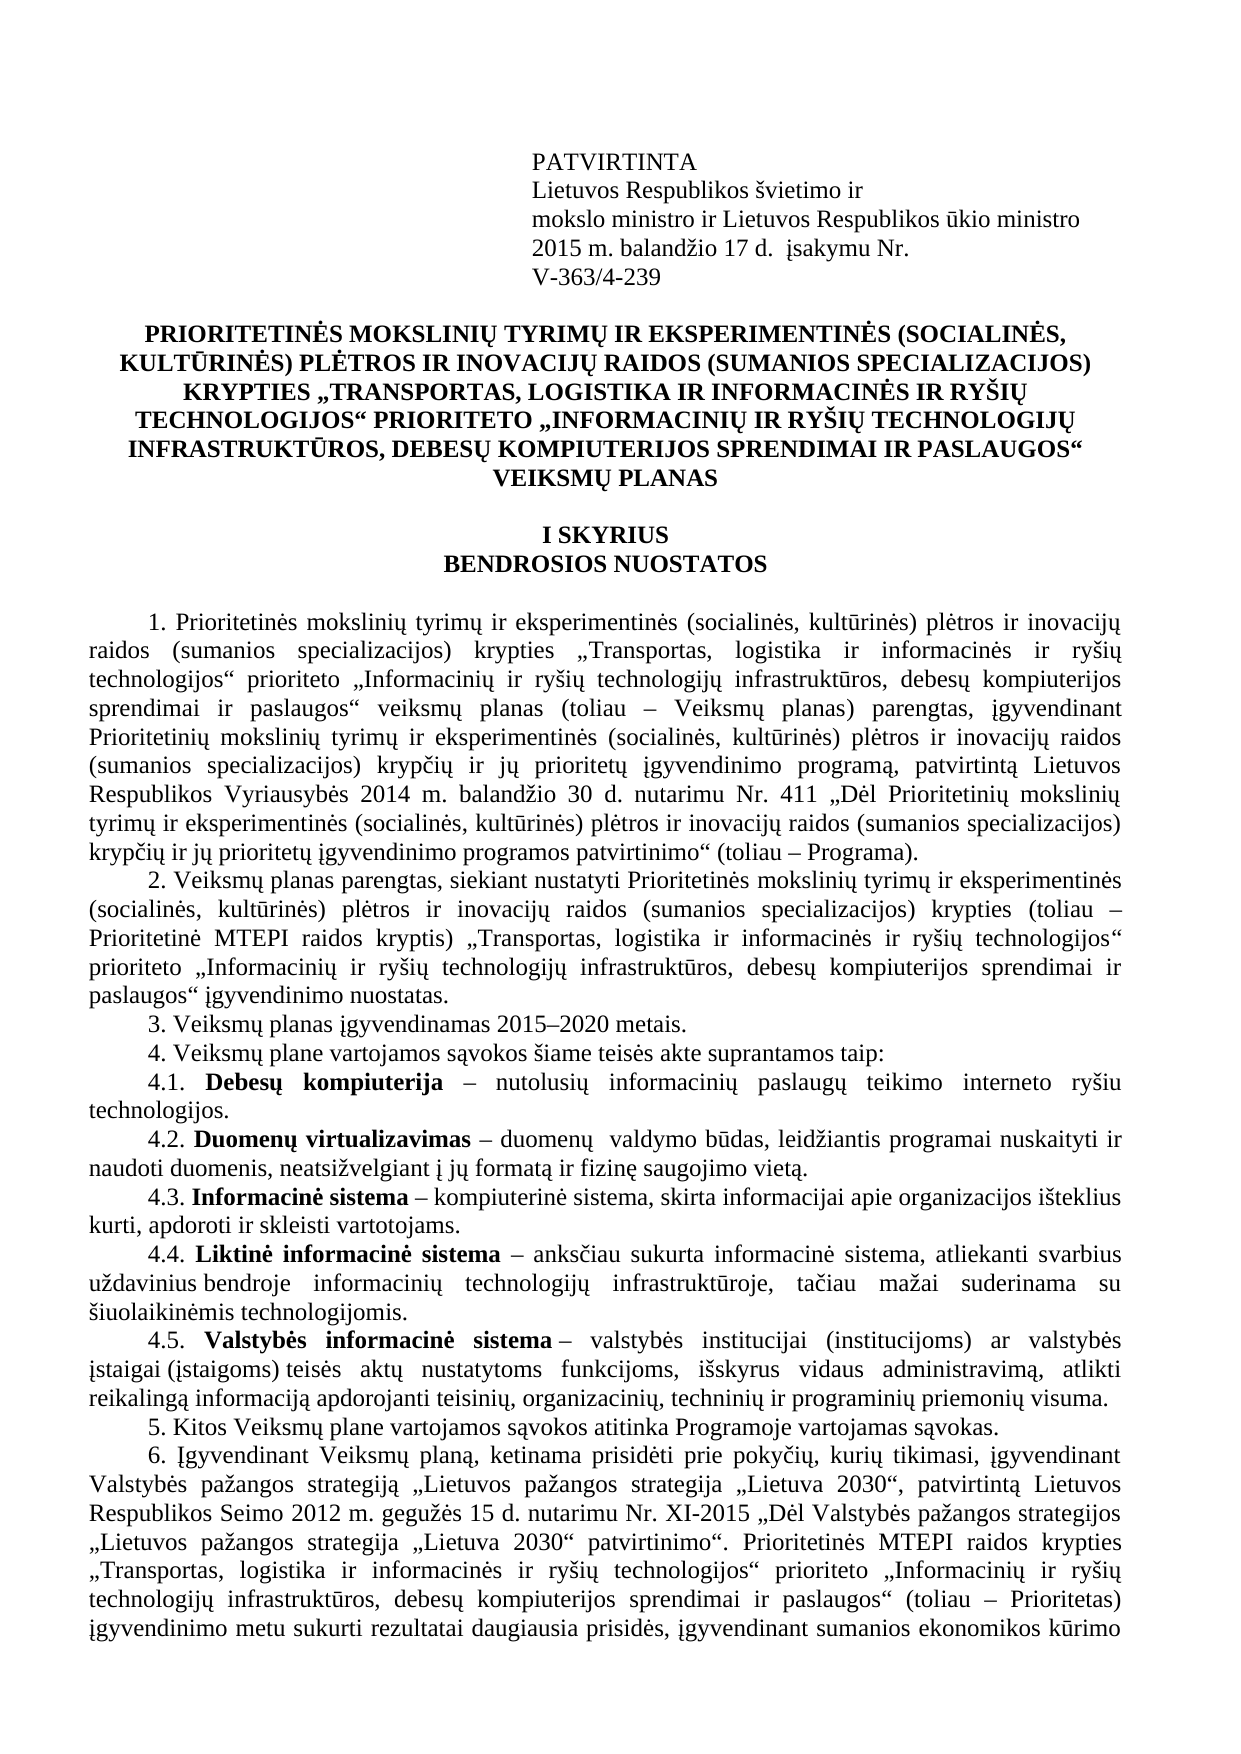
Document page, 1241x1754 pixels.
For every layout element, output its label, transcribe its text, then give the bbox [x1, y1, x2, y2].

text 4.1. Debesų kompiuterija – nutolusių informacinių paslaugų teikimo interneto ryšiu technologijos. [89, 1067, 1122, 1124]
text 5. Kitos Veiksmų plane vartojamos sąvokos atitinka Programoje vartojamas sąvokas. [89, 1412, 1122, 1441]
text I SKYRIUS [89, 521, 1122, 549]
text PATVIRTINTA [89, 147, 1122, 176]
text 4.5. Valstybės informacinė sistema – valstybės institucijai (institucijoms) ar valstybės įstaigai (įstaigoms) teisės aktų nustatytoms funkcijoms, išskyrus vidaus administravimą, atlikti reikalingą informaciją apdorojanti teisinių, organizacinių, techninių ir programinių priemonių visuma. [89, 1326, 1122, 1412]
text BENDROSIOS NUOSTATOS [89, 549, 1122, 578]
text 4.4. Liktinė informacinė sistema – anksčiau sukurta informacinė sistema, atliekanti svarbius uždavinius bendroje informacinių technologijų infrastruktūroje, tačiau mažai suderinama su šiuolaikinėmis technologijomis. [89, 1239, 1122, 1326]
text 6. Įgyvendinant Veiksmų planą, ketinama prisidėti prie pokyčių, kurių tikimasi, įgyvendinant Valstybės pažangos strategiją „Lietuvos pažangos strategija „Lietuva 2030“, patvirtintą Lietuvos Respublikos Seimo 2012 m. gegužės 15 d. nutarimu Nr. XI-2015 „Dėl Valstybės pažangos strategijos „Lietuvos pažangos strategija „Lietuva 2030“ patvirtinimo“. Prioritetinės MTEPI raidos krypties „Transportas, logistika ir informacinės ir ryšių technologijos“ prioriteto „Informacinių ir ryšių technologijų infrastruktūros, debesų kompiuterijos sprendimai ir paslaugos“ (toliau – Prioritetas) įgyvendinimo metu sukurti rezultatai daugiausia prisidės, įgyvendinant sumanios ekonomikos kūrimo [89, 1441, 1122, 1642]
text 4.2. Duomenų virtualizavimas – duomenų valdymo būdas, leidžiantis programai nuskaityti ir naudoti duomenis, neatsižvelgiant į jų formatą ir fizinę saugojimo vietą. [89, 1124, 1122, 1182]
text 1. Prioritetinės mokslinių tyrimų ir eksperimentinės (socialinės, kultūrinės) plėtros ir inovacijų raidos (sumanios specializacijos) krypties „Transportas, logistika ir informacinės ir ryšių technologijos“ prioriteto „Informacinių ir ryšių technologijų infrastruktūros, debesų kompiuterijos sprendimai ir paslaugos“ veiksmų planas (toliau – Veiksmų planas) parengtas, įgyvendinant Prioritetinių mokslinių tyrimų ir eksperimentinės (socialinės, kultūrinės) plėtros ir inovacijų raidos (sumanios specializacijos) krypčių ir jų prioritetų įgyvendinimo programą, patvirtintą Lietuvos Respublikos Vyriausybės 2014 m. balandžio 30 d. nutarimu Nr. 411 „Dėl Prioritetinių mokslinių tyrimų ir eksperimentinės (socialinės, kultūrinės) plėtros ir inovacijų raidos (sumanios specializacijos) krypčių ir jų prioritetų įgyvendinimo programos patvirtinimo“ (toliau – Programa). [89, 607, 1122, 866]
text PRIORITETINĖS MOKSLINIŲ TYRIMŲ IR EKSPERIMENTINĖS (SOCIALINĖS, KULTŪRINĖS) PLĖTROS IR INOVACIJŲ RAIDOS (SUMANIOS SPECIALIZACIJOS) KRYPTIES „Transportas, logistika ir informacinės ir ryšiŲ technologijos“ PRIORITETO „informacinių ir ryšių technologijų infrastruktūros, debesų kompiuterijos sprendimai ir paslaugos“ VEIKSMŲ PLANAS [89, 319, 1122, 492]
text 2. Veiksmų planas parengtas, siekiant nustatyti Prioritetinės mokslinių tyrimų ir eksperimentinės (socialinės, kultūrinės) plėtros ir inovacijų raidos (sumanios specializacijos) krypties (toliau – Prioritetinė MTEPI raidos kryptis) „Transportas, logistika ir informacinės ir ryšių technologijos“ prioriteto „Informacinių ir ryšių technologijų infrastruktūros, debesų kompiuterijos sprendimai ir paslaugos“ įgyvendinimo nuostatas. [89, 866, 1122, 1009]
text 4.3. Informacinė sistema – kompiuterinė sistema, skirta informacijai apie organizacijos išteklius kurti, apdoroti ir skleisti vartotojams. [89, 1182, 1122, 1239]
text mokslo ministro ir Lietuvos Respublikos ūkio ministro [89, 204, 1122, 233]
text 3. Veiksmų planas įgyvendinamas 2015–2020 metais. [89, 1009, 1122, 1038]
text 2015 m. balandžio 17 d. įsakymu Nr. [89, 233, 1122, 262]
text V-363/4-239 [89, 262, 1122, 291]
text 4. Veiksmų plane vartojamos sąvokos šiame teisės akte suprantamos taip: [89, 1038, 1122, 1067]
text Lietuvos Respublikos švietimo ir [89, 176, 1122, 204]
